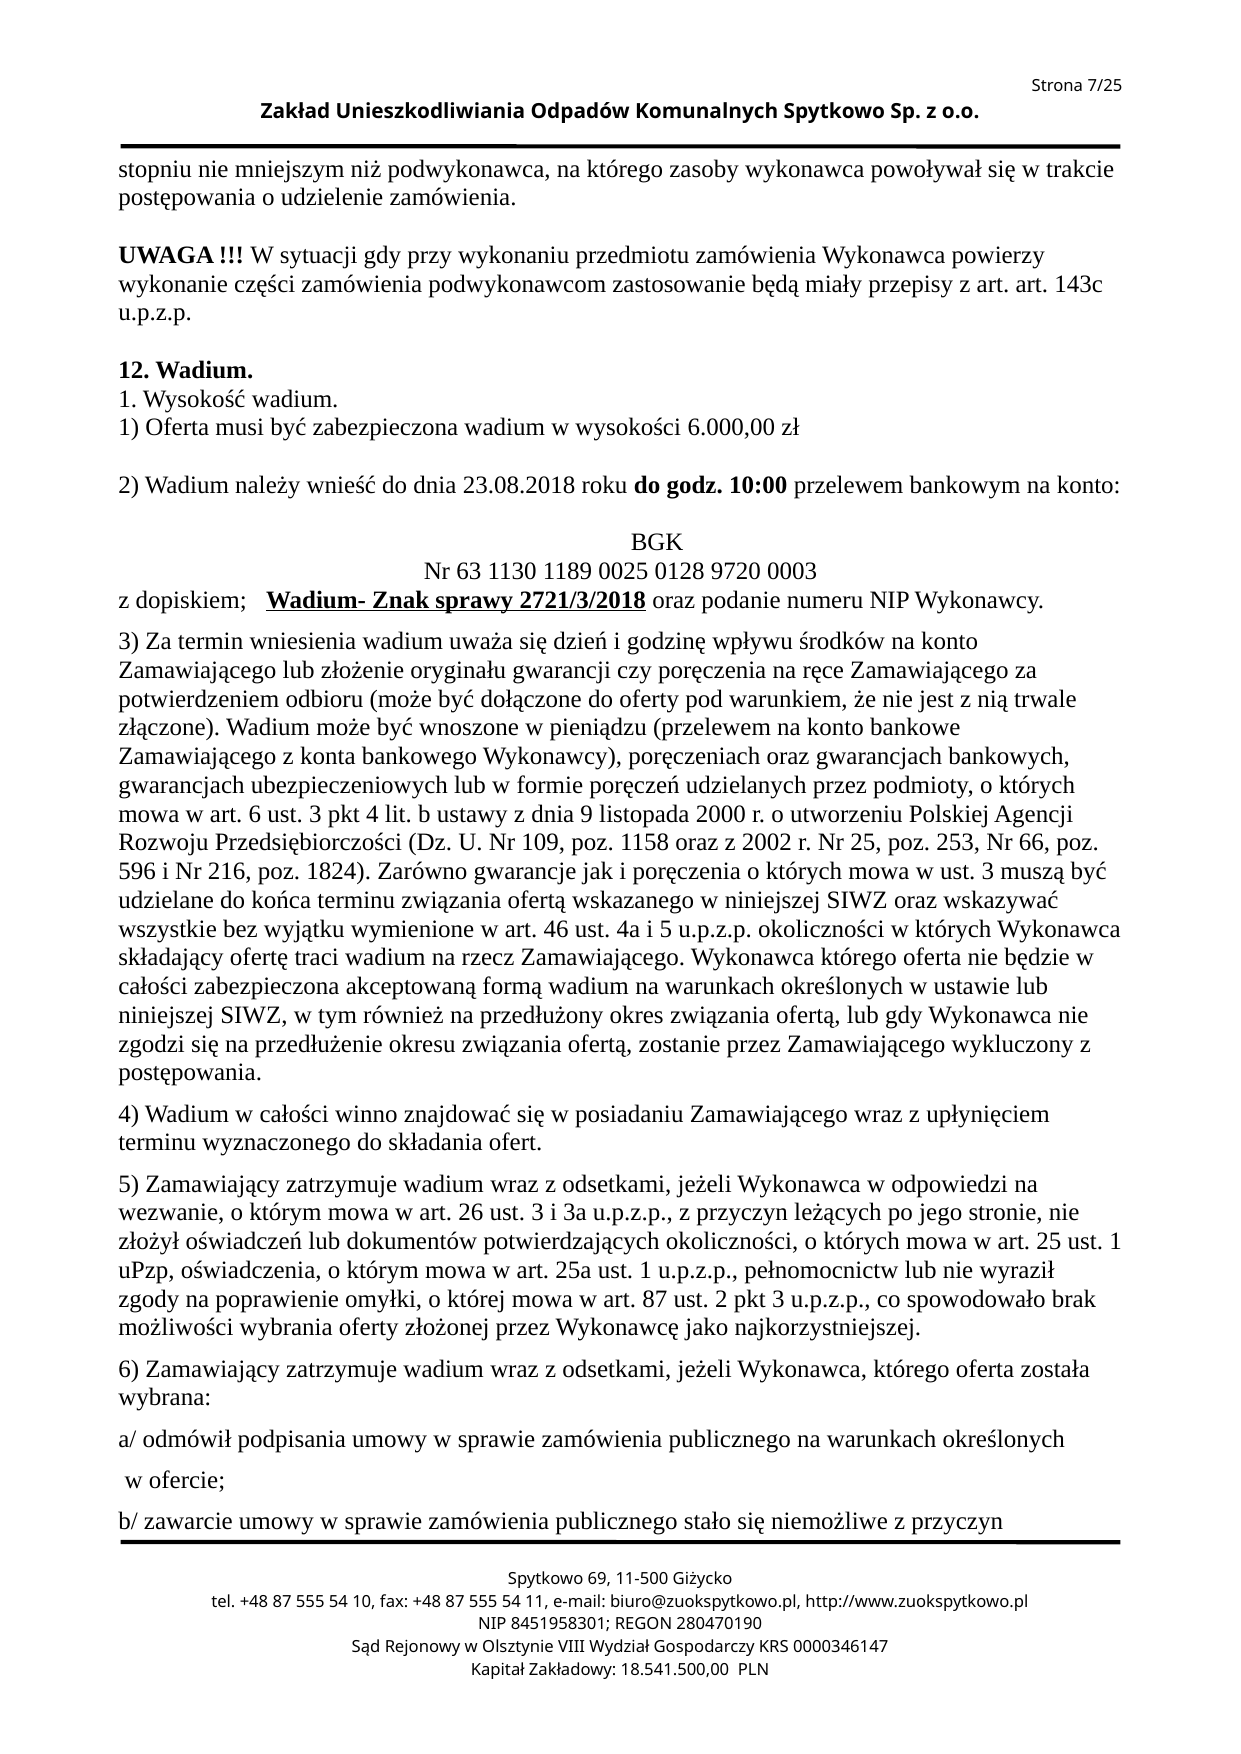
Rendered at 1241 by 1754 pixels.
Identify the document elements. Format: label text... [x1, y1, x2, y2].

text 2) Wadium należy wnieść do dnia 23.08.2018 roku do godz. 10:00 przelewem bankowym na konto: [118, 470, 1122, 499]
text stopniu nie mniejszym niż podwykonawca, na którego zasoby wykonawca powoływał się w trakcie postępowania o udzielenie zamówienia. [118, 154, 1122, 211]
text a/ odmówił podpisania umowy w sprawie zamówienia publicznego na warunkach określonych [118, 1424, 1122, 1452]
text b/ zawarcie umowy w sprawie zamówienia publicznego stało się niemożliwe z przyczyn [118, 1506, 1122, 1535]
text z dopiskiem; Wadium- Znak sprawy 2721/3/2018 oraz podanie numeru NIP Wykonawcy. [118, 585, 1122, 614]
text w ofercie; [118, 1465, 1122, 1494]
text UWAGA !!! W sytuacji gdy przy wykonaniu przedmiotu zamówienia Wykonawca powierzy wykonanie części zamówienia podwykonawcom zastosowanie będą miały przepisy z art. art. 143c u.p.z.p. [118, 240, 1122, 326]
text 1. Wysokość wadium. [118, 384, 1122, 412]
text 12. Wadium. [118, 355, 1122, 384]
text 4) Wadium w całości winno znajdować się w posiadaniu Zamawiającego wraz z upłynięciem terminu wyznaczonego do składania ofert. [118, 1099, 1122, 1156]
text Nr 63 1130 1189 0025 0128 9720 0003 [118, 556, 1122, 585]
text 6) Zamawiający zatrzymuje wadium wraz z odsetkami, jeżeli Wykonawca, którego oferta została wybrana: [118, 1354, 1122, 1411]
text BGK [192, 527, 1122, 556]
text 5) Zamawiający zatrzymuje wadium wraz z odsetkami, jeżeli Wykonawca w odpowiedzi na wezwanie, o którym mowa w art. 26 ust. 3 i 3a u.p.z.p., z przyczyn leżących po jego stronie, nie złożył oświadczeń lub dokumentów potwierdzających okoliczności, o których mowa w art. 25 ust. 1 uPzp, oświadczenia, o którym mowa w art. 25a ust. 1 u.p.z.p., pełnomocnictw lub nie wyraził zgody na poprawienie omyłki, o której mowa w art. 87 ust. 2 pkt 3 u.p.z.p., co spowodowało brak możliwości wybrania oferty złożonej przez Wykonawcę jako najkorzystniejszej. [118, 1169, 1122, 1341]
text 1) Oferta musi być zabezpieczona wadium w wysokości 6.000,00 zł [118, 412, 1122, 441]
text 3) Za termin wniesienia wadium uważa się dzień i godzinę wpływu środków na konto Zamawiającego lub złożenie oryginału gwarancji czy poręczenia na ręce Zamawiającego za potwierdzeniem odbioru (może być dołączone do oferty pod warunkiem, że nie jest z nią trwale złączone). Wadium może być wnoszone w pieniądzu (przelewem na konto bankowe Zamawiającego z konta bankowego Wykonawcy), poręczeniach oraz gwarancjach bankowych, gwarancjach ubezpieczeniowych lub w formie poręczeń udzielanych przez podmioty, o których mowa w art. 6 ust. 3 pkt 4 lit. b ustawy z dnia 9 listopada 2000 r. o utworzeniu Polskiej Agencji Rozwoju Przedsiębiorczości (Dz. U. Nr 109, poz. 1158 oraz z 2002 r. Nr 25, poz. 253, Nr 66, poz. 596 i Nr 216, poz. 1824). Zarówno gwarancje jak i poręczenia o których mowa w ust. 3 muszą być udzielane do końca terminu związania ofertą wskazanego w niniejszej SIWZ oraz wskazywać wszystkie bez wyjątku wymienione w art. 46 ust. 4a i 5 u.p.z.p. okoliczności w których Wykonawca składający ofertę traci wadium na rzecz Zamawiającego. Wykonawca którego oferta nie będzie w całości zabezpieczona akceptowaną formą wadium na warunkach określonych w ustawie lub niniejszej SIWZ, w tym również na przedłużony okres związania ofertą, lub gdy Wykonawca nie zgodzi się na przedłużenie okresu związania ofertą, zostanie przez Zamawiającego wykluczony z postępowania. [118, 626, 1122, 1086]
